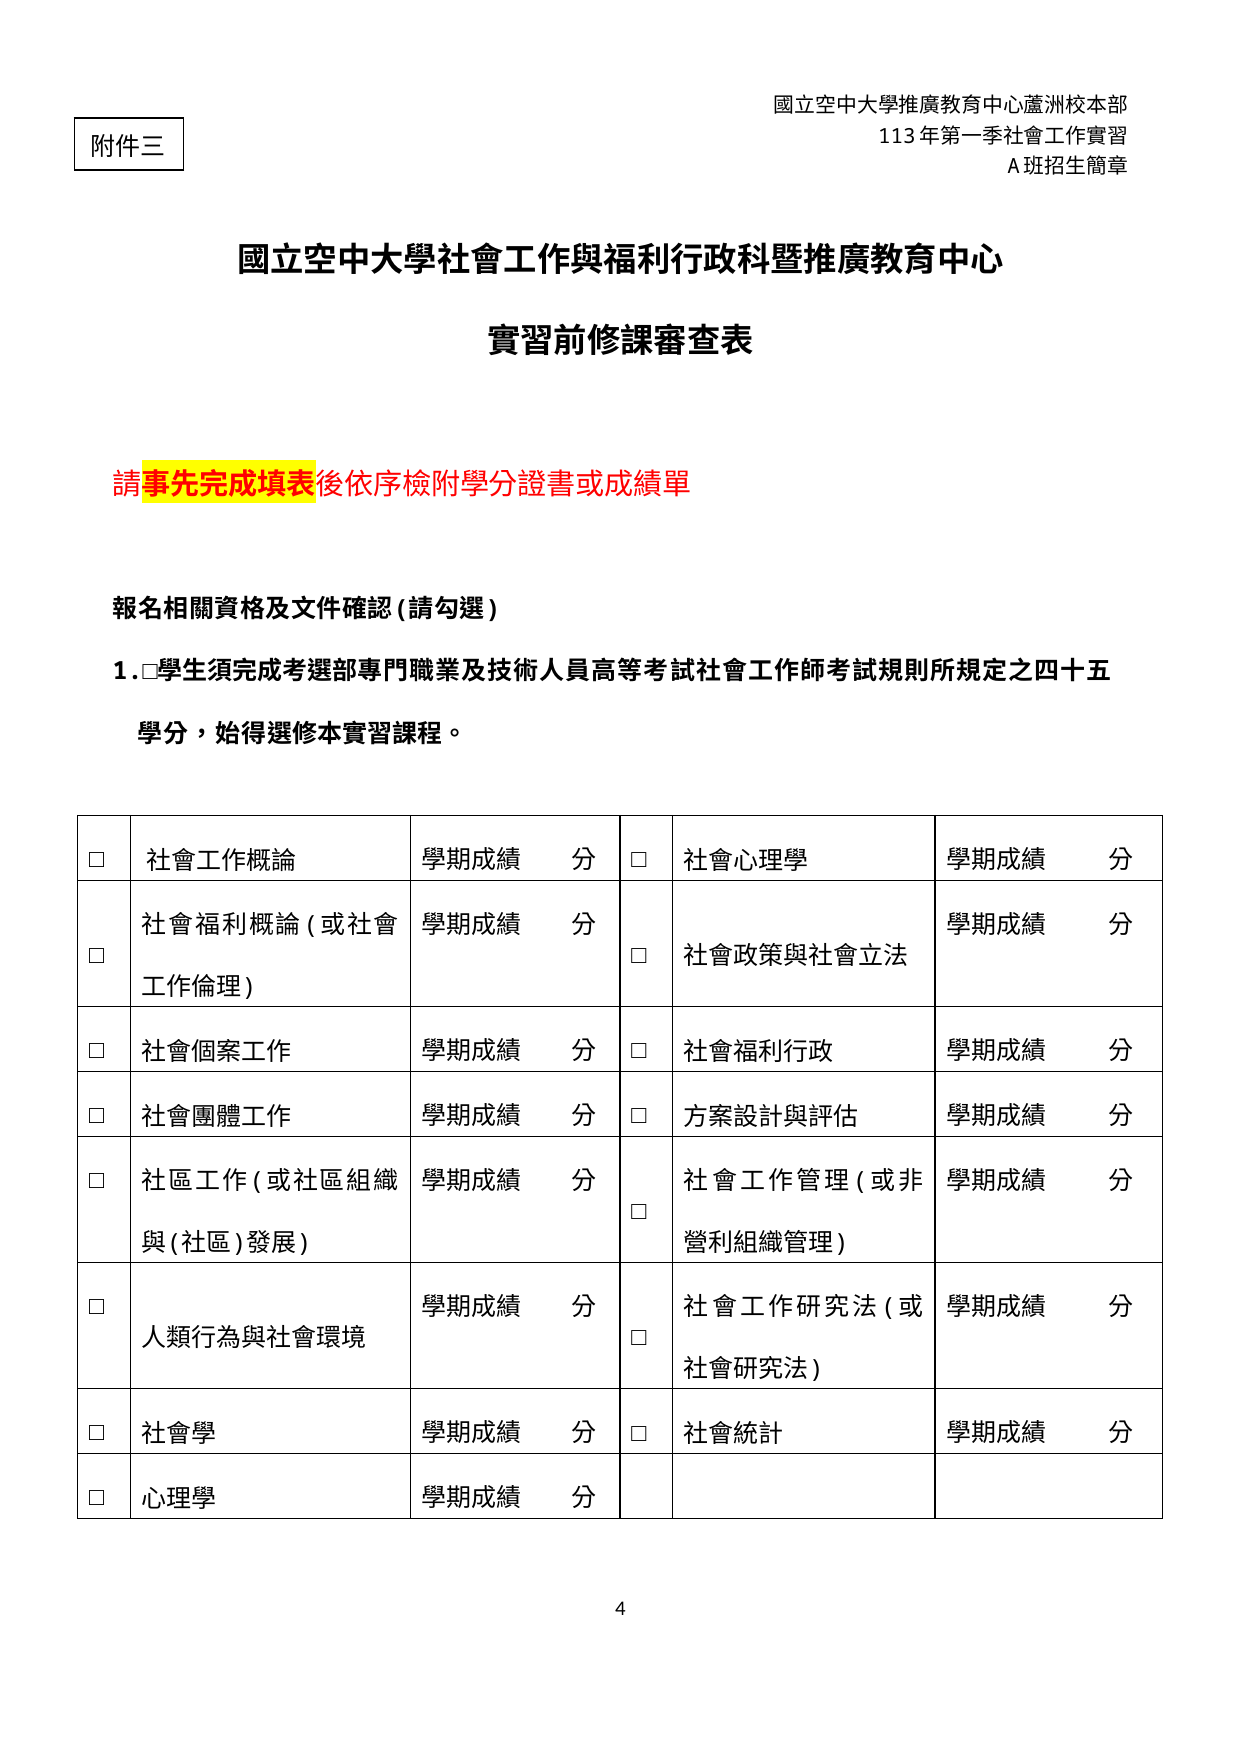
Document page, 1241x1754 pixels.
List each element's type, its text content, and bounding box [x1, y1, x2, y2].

text 實習前修課審查表 [112, 296, 1128, 358]
table_header 學期成績 分 [411, 816, 619, 880]
table_cell 學期成績 分 [936, 1137, 1162, 1262]
table_cell 學期成績 分 [936, 1389, 1162, 1453]
table_cell 社會工作研究法(或社會研究法) [673, 1263, 934, 1388]
table_cell □ [621, 1072, 672, 1136]
table_cell [621, 1454, 672, 1518]
table_cell 社會學 [131, 1389, 410, 1453]
table_cell 社會福利概論(或社會工作倫理) [131, 881, 410, 1006]
table_cell □ [621, 881, 672, 1006]
table_cell 社區工作(或社區組織與(社區)發展) [131, 1137, 410, 1262]
table_header 學期成績 分 [936, 816, 1162, 880]
table_header □ [621, 816, 672, 880]
table_cell 學期成績 分 [411, 1454, 619, 1518]
table_cell 學期成績 分 [936, 1072, 1162, 1136]
table_cell □ [621, 1389, 672, 1453]
table_cell 方案設計與評估 [673, 1072, 934, 1136]
text 1.□學生須完成考選部專門職業及技術人員高等考試社會工作師考試規則所規定之四十五學分，始得選修本實習課程。 [112, 627, 1128, 752]
table_cell 學期成績 分 [411, 881, 619, 1006]
table_cell □ [621, 1137, 672, 1262]
table_cell 學期成績 分 [411, 1072, 619, 1136]
text 國立空中大學社會工作與福利行政科暨推廣教育中心 [112, 215, 1128, 277]
table_cell □ [78, 1007, 130, 1071]
table_cell 社會個案工作 [131, 1007, 410, 1071]
table_cell 心理學 [131, 1454, 410, 1518]
table_cell 學期成績 分 [411, 1389, 619, 1453]
table_header 社會心理學 [673, 816, 934, 880]
table_cell □ [621, 1007, 672, 1071]
table_cell □ [78, 1137, 130, 1262]
table_cell 學期成績 分 [936, 1007, 1162, 1071]
table_cell □ [78, 1454, 130, 1518]
table_cell 社會團體工作 [131, 1072, 410, 1136]
table_cell □ [621, 1263, 672, 1388]
table_cell 社會工作管理(或非營利組織管理) [673, 1137, 934, 1262]
table_cell 學期成績 分 [936, 1263, 1162, 1388]
table_cell □ [78, 1389, 130, 1453]
text 請事先完成填表後依序檢附學分證書或成績單 [112, 440, 1128, 502]
table_cell 人類行為與社會環境 [131, 1263, 410, 1388]
table_cell □ [78, 1072, 130, 1136]
subtitle 報名相關資格及文件確認(請勾選) [112, 565, 1128, 627]
text [75, 119, 183, 169]
table_cell 學期成績 分 [411, 1263, 619, 1388]
table_cell [936, 1454, 1162, 1518]
table_header □ [78, 816, 130, 880]
table_cell □ [78, 1263, 130, 1388]
table_cell [673, 1454, 934, 1518]
table_cell 學期成績 分 [411, 1007, 619, 1071]
table_cell 社會福利行政 [673, 1007, 934, 1071]
table_cell 學期成績 分 [411, 1137, 619, 1262]
table_cell 學期成績 分 [936, 881, 1162, 1006]
table_header 社會工作概論 [131, 816, 410, 880]
text 附件三 [90, 126, 168, 162]
table_cell □ [78, 881, 130, 1006]
table_cell 社會統計 [673, 1389, 934, 1453]
table_cell 社會政策與社會立法 [673, 881, 934, 1006]
